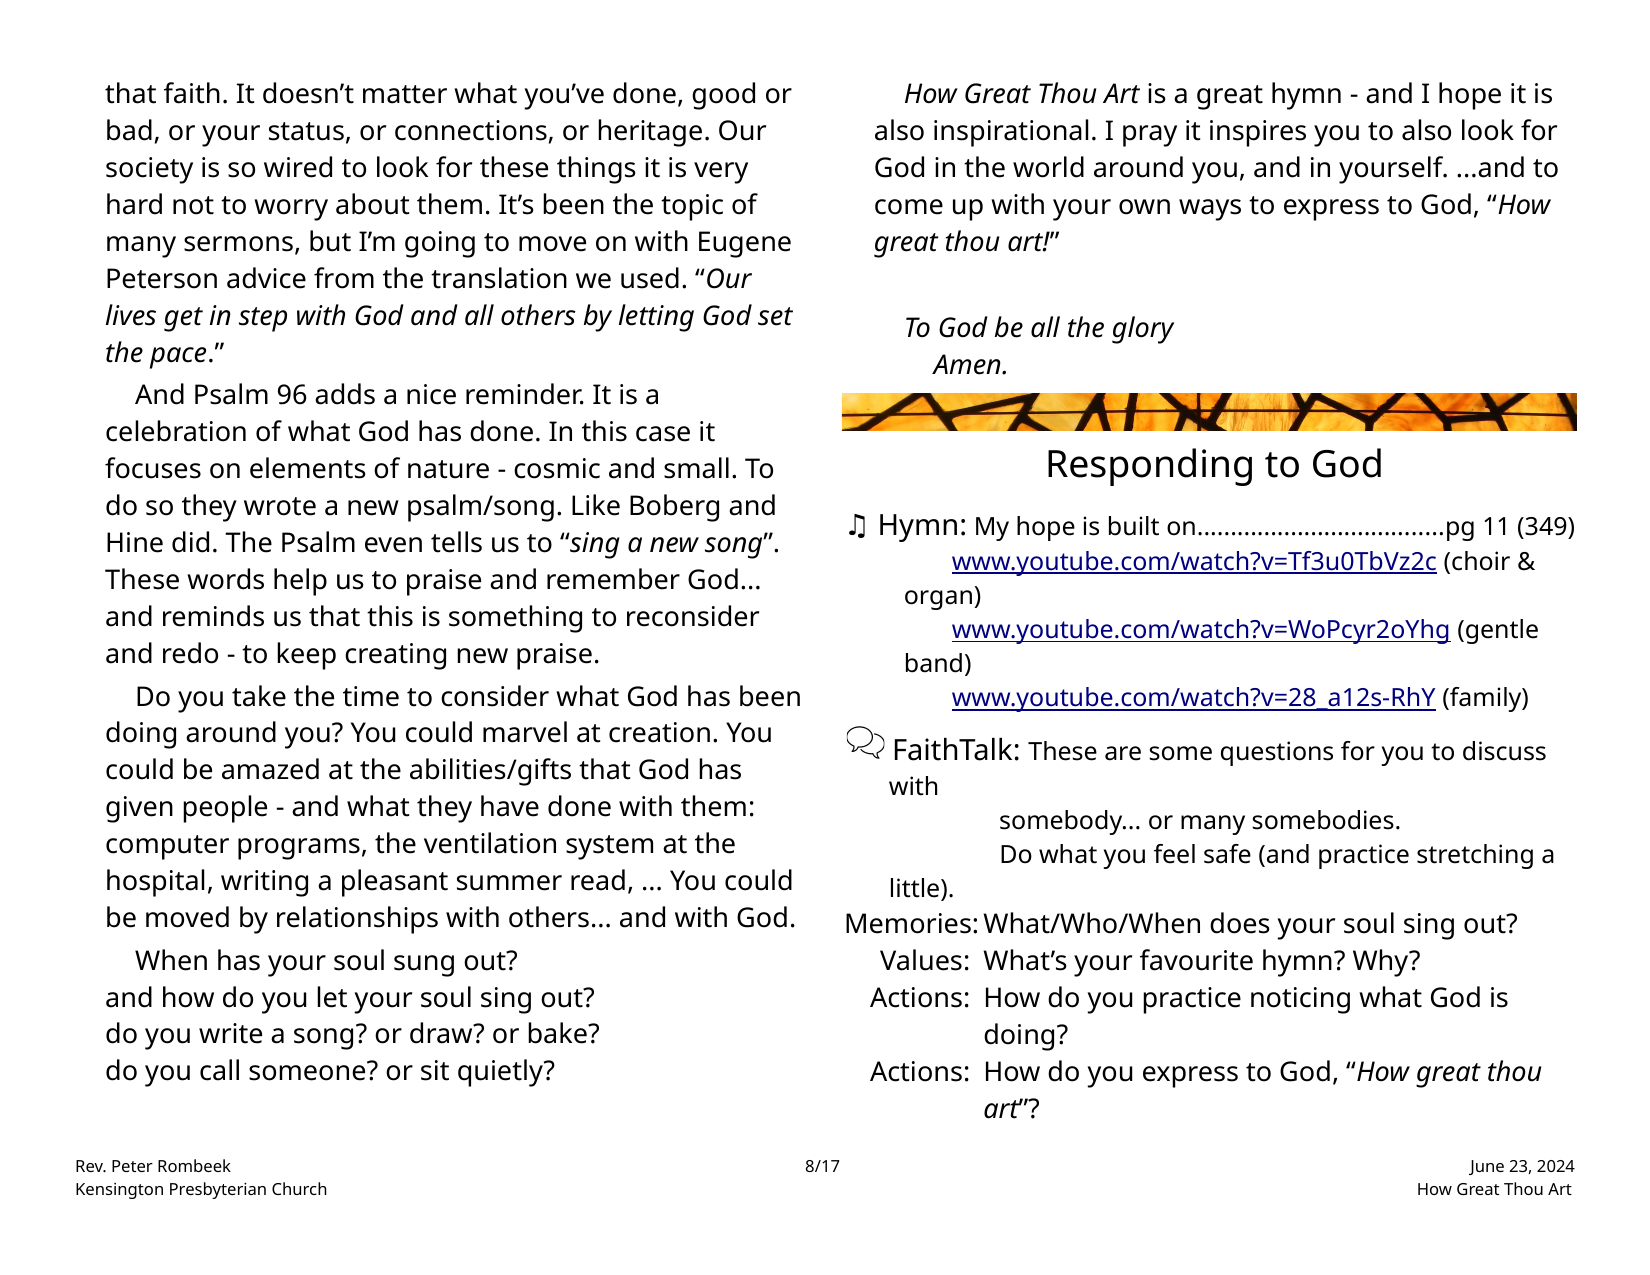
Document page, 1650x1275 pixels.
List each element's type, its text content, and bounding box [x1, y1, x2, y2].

text www.youtube.com/watch?v=28_a12s-RhY (family) [874, 680, 1575, 714]
picture [841, 393, 1577, 431]
subtitle FaithTalk: These are some questions for you to discuss with somebody... or many somebodies. Do what you feel safe (and practice stretching a little). [844, 729, 1575, 905]
text Do you take the time to consider what God has been doing around you? You could marvel at creation. You could be amazed at the abilities/gifts that God has given people - and what they have done with them: computer programs, the ventilation system at the hospital, writing a pleasant summer read, ... You could be moved by relationships with others... and with God. [105, 677, 806, 935]
text How Great Thou Art is a great hymn - and I hope it is also inspirational. I pray it inspires you to also look for God in the world around you, and in yourself. ...and to come up with your own ways to express to God, “How great thou art!” [874, 75, 1575, 259]
text When has your soul sung out? and how do you let your soul sing out? do you write a song? or draw? or bake? do you call someone? or sit quietly? [105, 941, 806, 1089]
picture [846, 726, 885, 759]
text www.youtube.com/watch?v=WoPcyr2oYhg (gentle band) [874, 612, 1575, 680]
text www.youtube.com/watch?v=Tf3u0TbVz2c (choir & organ) [874, 543, 1575, 612]
text that faith. It doesn’t matter what you’ve done, good or bad, or your status, or connections, or heritage. Our society is so wired to look for these things it is very hard not to worry about them. It’s been the topic of many sermons, but I’m going to move on with Eugene Peterson advice from the translation we used. “Our lives get in step with God and all others by letting God set the pace.” [105, 75, 806, 370]
text Actions: How do you practice noticing what God is doing? [844, 978, 1575, 1052]
subtitle ♫ Hymn: My hope is built on pg 11 (349) [844, 504, 1575, 543]
text To God be all the glory Amen. [874, 308, 1575, 382]
subtitle Responding to God [844, 431, 1575, 489]
text Actions: How do you express to God, “How great thou art”? [844, 1052, 1575, 1126]
text Memories: What/Who/When does your soul sing out? [844, 905, 1575, 942]
text And Psalm 96 adds a nice reminder. It is a celebration of what God has done. In this case it focuses on elements of nature - cosmic and small. To do so they wrote a new psalm/song. Like Boberg and Hine did. The Psalm even tells us to “sing a new song”. These words help us to praise and remember God... and reminds us that this is something to reconsider and redo - to keep creating new praise. [105, 376, 806, 671]
text Values: What’s your favourite hymn? Why? [844, 942, 1575, 978]
